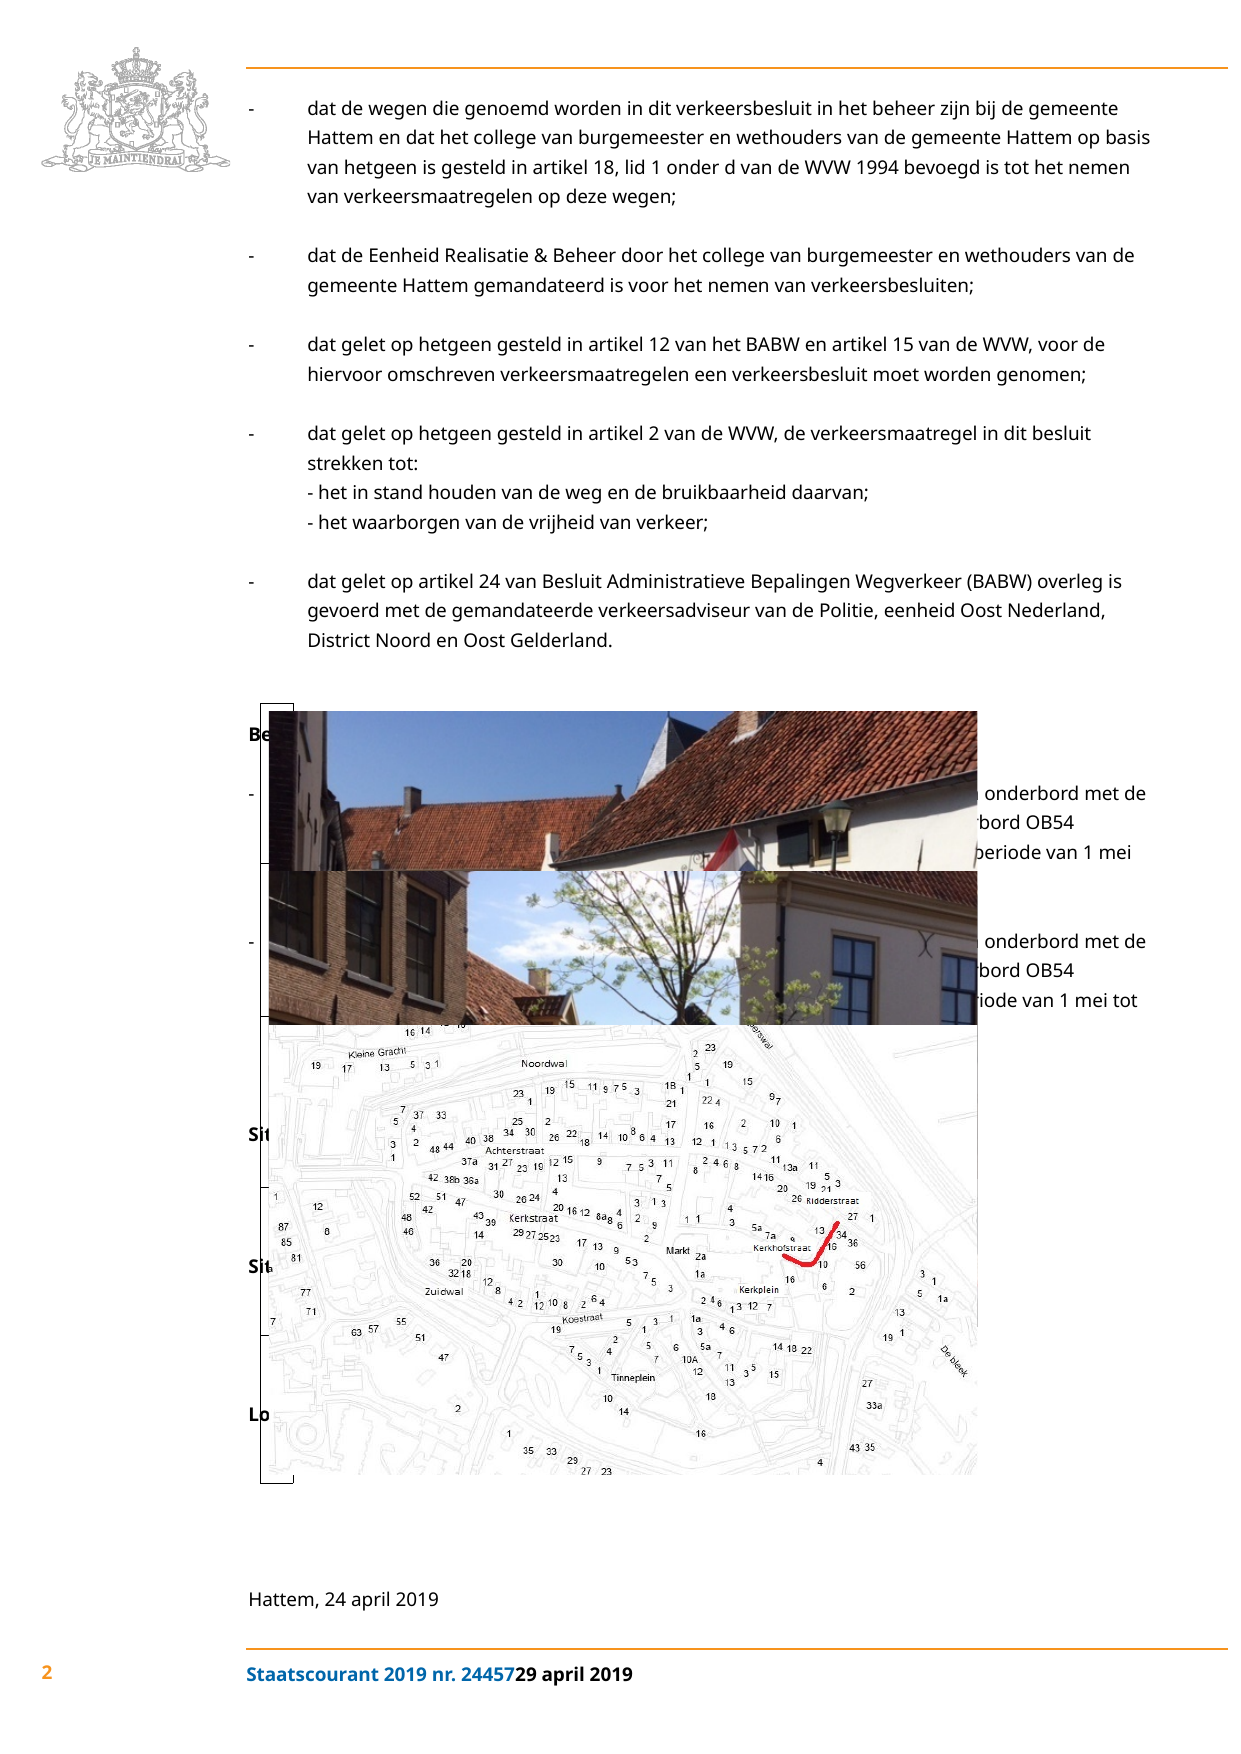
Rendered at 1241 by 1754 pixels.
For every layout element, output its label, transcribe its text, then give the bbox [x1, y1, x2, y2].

list - het in stand houden van de weg en de bruikbaarheid daarvan; [248, 479, 1152, 505]
text Besluit: [978, 721, 1152, 747]
text Locatie Kerkhofstraat [978, 1406, 1152, 1425]
text Besluit: [261, 721, 268, 747]
list dat gelet op hetgeen gesteld in artikel 2 van de WVW, de verkeersmaatregel in dit besluit strekken tot: [248, 420, 1152, 476]
list opheffen van het eenrichtingsverkeer door middel van het plaatsen van een onderbord met de tekst “en gemotoriseerd verkeer ma t/m za 12.00 – 17.00 h” onder het onderbord OB54 uitgezonderd (brom-) fietsers op de Kerkhofstraat bij de Ridderstraat, in de periode van 1 mei tot 1 oktober, op maandag tot en met vrijdag tussen 12:00 en 17:00 uur; [978, 780, 1152, 894]
list dat gelet op hetgeen gesteld in artikel 12 van het BABW en artikel 15 van de WVW, voor de hiervoor omschreven verkeersmaatregelen een verkeersbesluit moet worden genomen; [248, 331, 1152, 387]
list opheffen van het eenrichtingsverkeer door middel van het plaatsen van een onderbord met de tekst “en gemotoriseerd verkeer ma t/m za 12.00 – 17.00 h” onder het onderbord OB54 uitgezonderd (brom-) fietsers op de Kerkhofstraat bij het Kerkplein in de periode van 1 mei tot 1 oktober, op maandag tot en met vrijdag tussen 12:00 en 17:00 uur. [978, 928, 1152, 1042]
picture [268, 711, 978, 1475]
text Besluit: [248, 721, 260, 747]
list - het waarborgen van de vrijheid van verkeer; [248, 509, 1152, 535]
text Hattem, 24 april 2019 [248, 1591, 1152, 1610]
list dat de wegen die genoemd worden in dit verkeersbesluit in het beheer zijn bij de gemeente Hattem en dat het college van burgemeester en wethouders van de gemeente Hattem op basis van hetgeen is gesteld in artikel 18, lid 1 onder d van de WVW 1994 bevoegd is tot het nemen van verkeersmaatregelen op deze wegen; [248, 95, 1152, 209]
text Situatie 1 bij Ridderstraat [978, 1121, 1152, 1147]
list dat de Eenheid Realisatie & Beheer door het college van burgemeester en wethouders van de gemeente Hattem gemandateerd is voor het nemen van verkeersbesluiten; [248, 243, 1152, 298]
text Situatie 2 bij het Kerkplein [978, 1258, 1152, 1277]
list dat gelet op artikel 24 van Besluit Administratieve Bepalingen Wegverkeer (BABW) overleg is gevoerd met de gemandateerde verkeersadviseur van de Politie, eenheid Oost Nederland, District Noord en Oost Gelderland. [248, 568, 1152, 653]
picture [41, 47, 231, 172]
